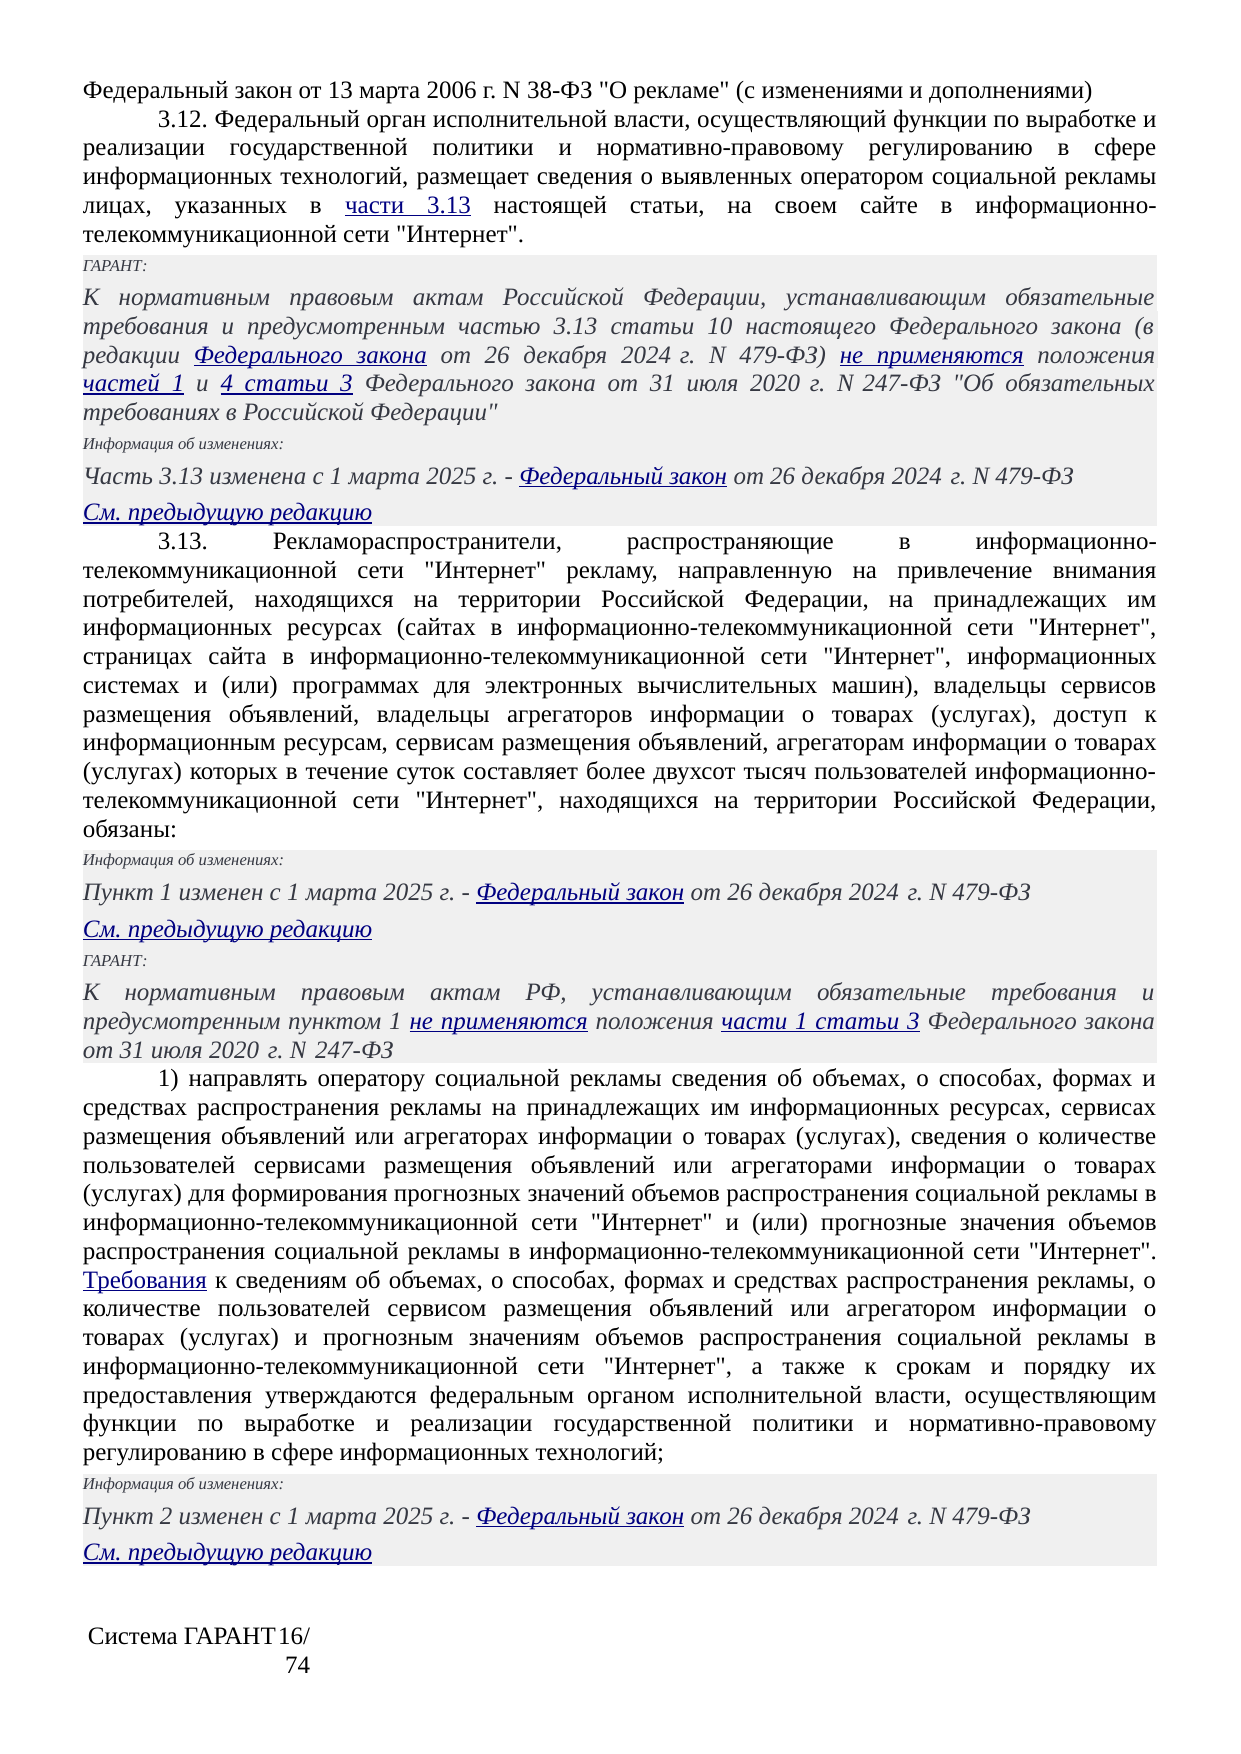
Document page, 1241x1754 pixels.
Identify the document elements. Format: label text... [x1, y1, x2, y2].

text Пункт 2 изменен с 1 марта 2025 г. - Федеральный закон от 26 декабря 2024 г. N 479-ФЗ [1033, 1501, 1157, 1529]
text ГАРАНТ: [149, 255, 1157, 274]
text К нормативным правовым актам РФ, устанавливающим обязательные требования и предусмотренным пунктом 1 не применяются положения части 1 статьи 3 Федерального закона от 31 июля 2020 г. N 247-ФЗ [396, 1035, 1157, 1063]
text Информация об изменениях: [286, 850, 1157, 869]
text Информация об изменениях: [286, 434, 1157, 453]
text См. предыдущую редакцию [83, 497, 1157, 526]
text Часть 3.13 изменена с 1 марта 2025 г. - Федеральный закон от 26 декабря 2024 г. N 479-ФЗ [1076, 461, 1157, 489]
text См. предыдущую редакцию [374, 914, 1157, 942]
text Пункт 1 изменен с 1 марта 2025 г. - Федеральный закон от 26 декабря 2024 г. N 479-ФЗ [1033, 877, 1157, 906]
text См. предыдущую редакцию [83, 1537, 1157, 1566]
text 3.12. Федеральный орган исполнительной власти, осуществляющий функции по выработке и реализации государственной политики и нормативно-правовому регулированию в сфере информационных технологий, размещает сведения о выявленных оператором социальной рекламы лицах, указанных в части 3.13 настоящей статьи, на своем сайте в информационно-телекоммуникационной сети "Интернет". [83, 104, 1157, 247]
text Информация об изменениях: [286, 1474, 1157, 1493]
text 3.13. Рекламораспространители, распространяющие в информационно-телекоммуникационной сети "Интернет" рекламу, направленную на привлечение внимания потребителей, находящихся на территории Российской Федерации, на принадлежащих им информационных ресурсах (сайтах в информационно-телекоммуникационной сети "Интернет", страницах сайта в информационно-телекоммуникационной сети "Интернет", информационных системах и (или) программах для электронных вычислительных машин), владельцы сервисов размещения объявлений, владельцы агрегаторов информации о товарах (услугах), доступ к информационным ресурсам, сервисам размещения объявлений, агрегаторам информации о товарах (услугах) которых в течение суток составляет более двухсот тысяч пользователей информационно-телекоммуникационной сети "Интернет", находящихся на территории Российской Федерации, обязаны: [83, 526, 1157, 842]
text ГАРАНТ: [149, 950, 1157, 969]
text 1) направлять оператору социальной рекламы сведения об объемах, о способах, формах и средствах распространения рекламы на принадлежащих им информационных ресурсах, сервисах размещения объявлений или агрегаторах информации о товарах (услугах), сведения о количестве пользователей сервисами размещения объявлений или агрегаторами информации о товарах (услугах) для формирования прогнозных значений объемов распространения социальной рекламы в информационно-телекоммуникационной сети "Интернет" и (или) прогнозные значения объемов распространения социальной рекламы в информационно-телекоммуникационной сети "Интернет". Требования к сведениям об объемах, о способах, формах и средствах распространения рекламы, о количестве пользователей сервисом размещения объявлений или агрегатором информации о товарах (услугах) и прогнозным значениям объемов распространения социальной рекламы в информационно-телекоммуникационной сети "Интернет", а также к срокам и порядку их предоставления утверждаются федеральным органом исполнительной власти, осуществляющим функции по выработке и реализации государственной политики и нормативно-правовому регулированию в сфере информационных технологий; [83, 1063, 1157, 1466]
text К нормативным правовым актам Российской Федерации, устанавливающим обязательные требования и предусмотренным частью 3.13 статьи 10 настоящего Федерального закона (в редакции Федерального закона от 26 декабря 2024 г. N 479-ФЗ) не применяются положения частей 1 и 4 статьи 3 Федерального закона от 31 июля 2020 г. N 247-ФЗ "Об обязательных требованиях в Российской Федерации" [500, 389, 1157, 426]
